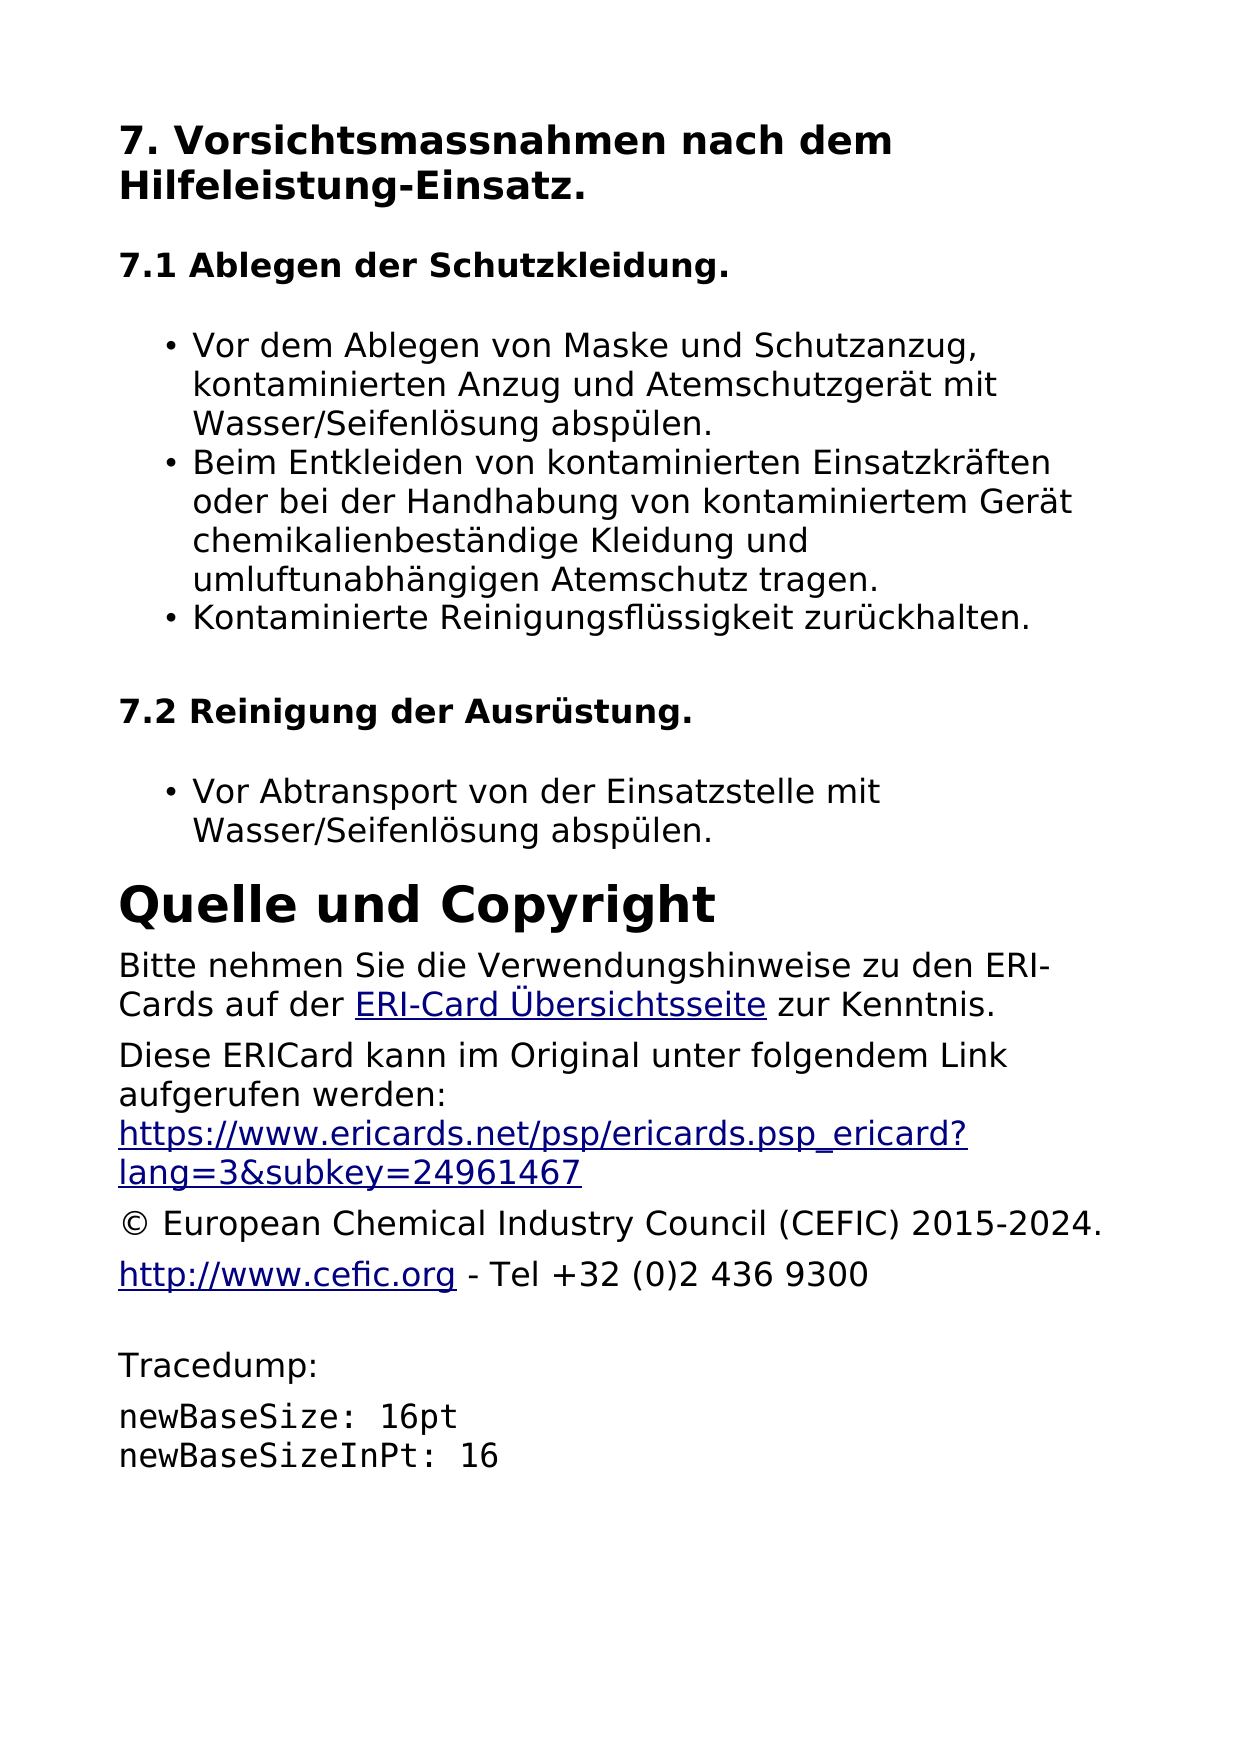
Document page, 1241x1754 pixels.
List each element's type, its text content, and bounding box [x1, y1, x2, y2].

subtitle 7.2 Reinigung der Ausrüstung. [118, 692, 1122, 731]
text © European Chemical Industry Council (CEFIC) 2015-2024. [118, 1204, 1122, 1243]
text newBaseSize: 16pt newBaseSizeInPt: 16 [118, 1397, 1122, 1475]
list Vor Abtransport von der Einsatzstelle mit Wasser/Seifenlösung abspülen. [177, 773, 1122, 851]
subtitle 7.1 Ablegen der Schutzkleidung. [118, 246, 1122, 285]
text Bitte nehmen Sie die Verwendungshinweise zu den ERI-Cards auf der ERI-Card Übersichtsseite zur Kenntnis. [118, 946, 1122, 1024]
text Diese ERICard kann im Original unter folgendem Link aufgerufen werden: https://www.ericards.net/psp/ericards.psp_ericard?lang=3&subkey=24961467 [118, 1037, 1122, 1192]
text Tracedump: [118, 1307, 1122, 1385]
subtitle 7. Vorsichtsmassnahmen nach dem Hilfeleistung-Einsatz. [118, 118, 1122, 208]
list Vor dem Ablegen von Maske und Schutzanzug, kontaminierten Anzug und Atemschutzgerät mit Wasser/Seifenlösung abspülen. [177, 327, 1122, 443]
list Beim Entkleiden von kontaminierten Einsatzkräften oder bei der Handhabung von kontaminiertem Gerät chemikalienbeständige Kleidung und umluftunabhängigen Atemschutz tragen. [177, 443, 1122, 599]
subtitle Quelle und Copyright [118, 876, 1122, 934]
list Kontaminierte Reinigungsflüssigkeit zurückhalten. [177, 599, 1122, 638]
text http://www.cefic.org - Tel +32 (0)2 436 9300 [118, 1256, 1122, 1295]
